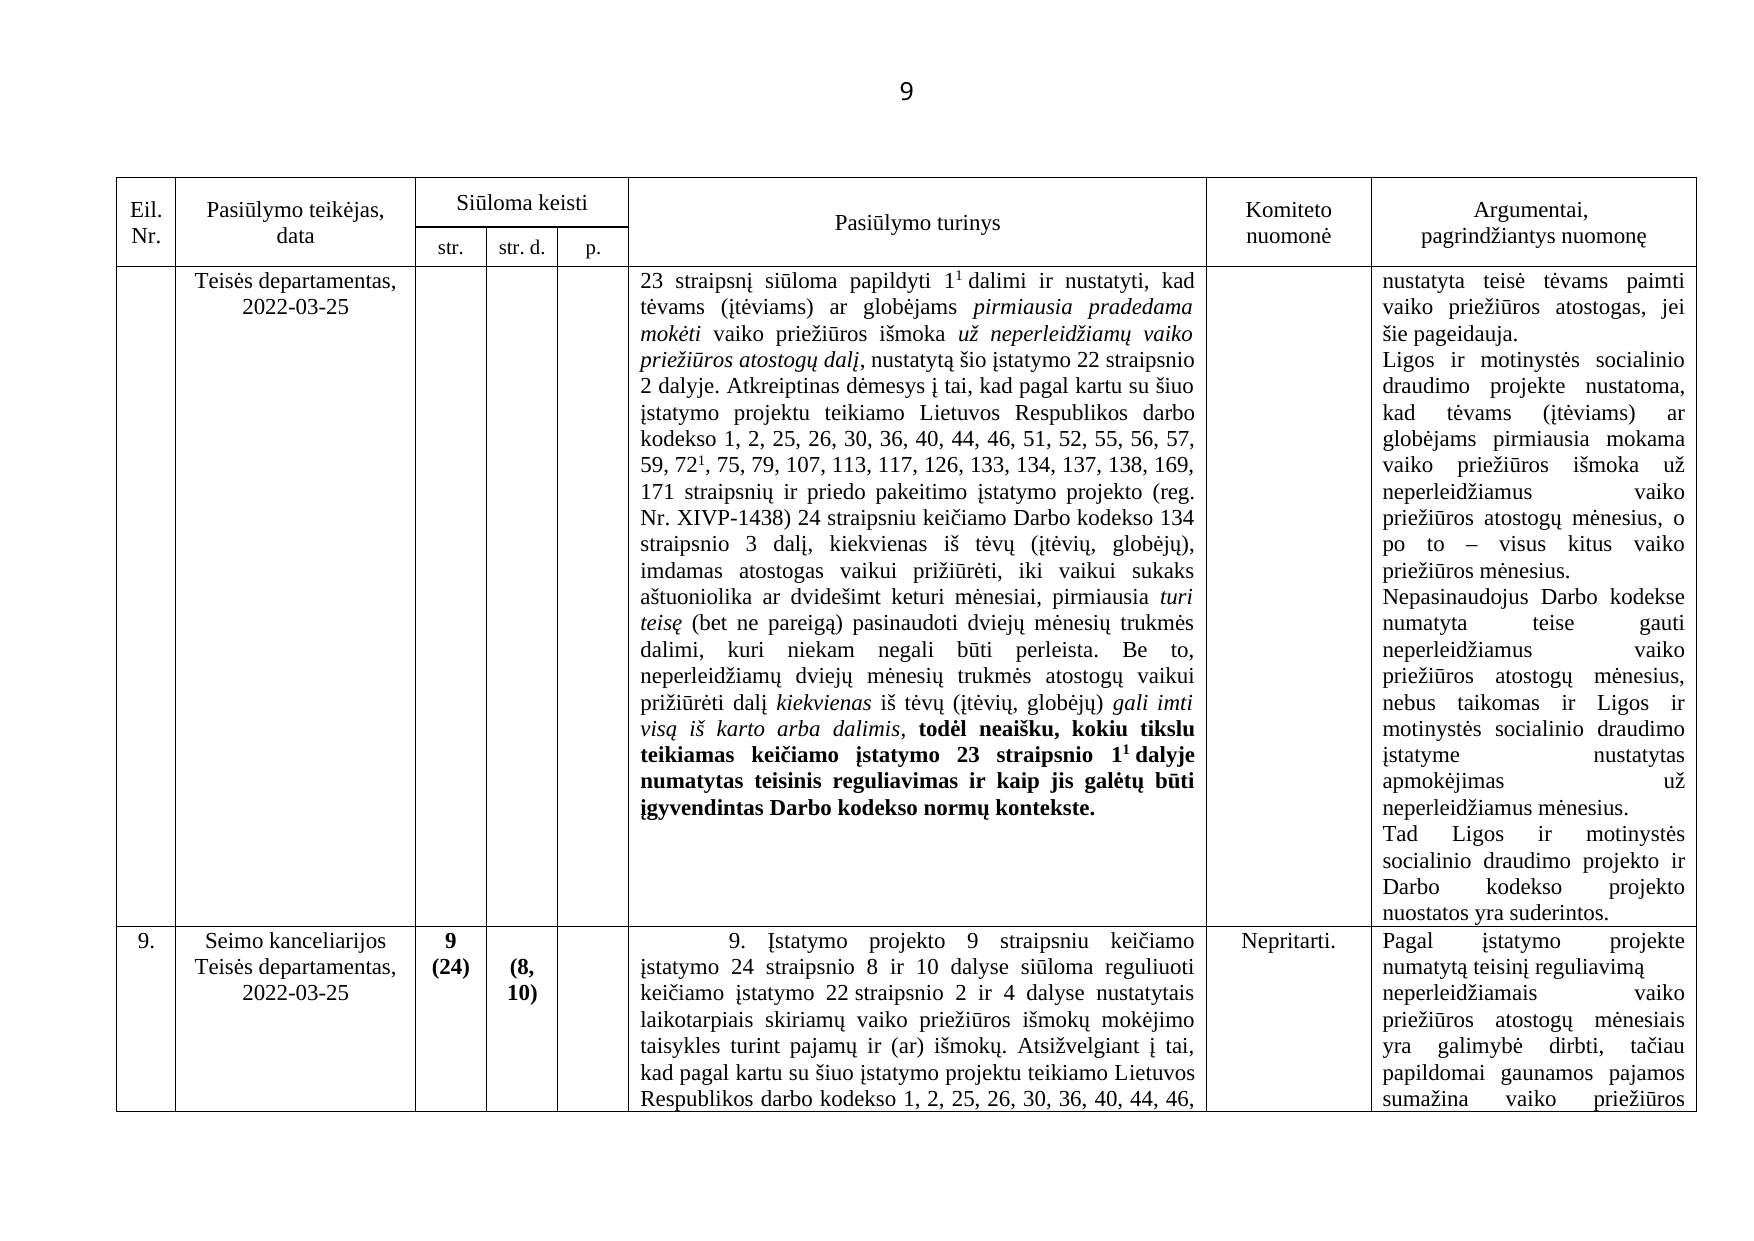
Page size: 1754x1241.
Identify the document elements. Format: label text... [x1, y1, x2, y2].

table_cell nustatyta teisė tėvams paimti vaiko priežiūros atostogas, jei šie pageidauja. Ligos ir motinystės socialinio draudimo projekte nustatoma, kad tėvams (įtėviams) ar globėjams pirmiausia mokama vaiko priežiūros išmoka už neperleidžiamus vaiko priežiūros atostogų mėnesius, o po to – visus kitus vaiko priežiūros mėnesius. Nepasinaudojus Darbo kodekse numatyta teise gauti neperleidžiamus vaiko priežiūros atostogų mėnesius, nebus taikomas ir Ligos ir motinystės socialinio draudimo įstatyme nustatytas apmokėjimas už neperleidžiamus mėnesius. Tad Ligos ir motinystės socialinio draudimo projekto ir Darbo kodekso projekto nuostatos yra suderintos. [1372, 267, 1696, 926]
table_header Eil. Nr. [117, 178, 175, 266]
table_cell [558, 927, 628, 1111]
table_cell 9 (24) [416, 927, 486, 1111]
table_cell Pagal įstatymo projekte numatytą teisinį reguliavimą neperleidžiamais vaiko priežiūros atostogų mėnesiais yra galimybė dirbti, tačiau papildomai gaunamos pajamos sumažina vaiko priežiūros [1372, 927, 1696, 1111]
table_header Argumentai, pagrindžiantys nuomonę [1372, 178, 1696, 266]
table_cell [117, 267, 175, 926]
table_cell str. d. [487, 228, 557, 266]
table_cell p. [558, 228, 628, 266]
table_header Komiteto nuomonė [1207, 178, 1371, 266]
table_cell [1207, 267, 1371, 926]
table_cell Nepritarti. [1207, 927, 1371, 1111]
table_cell str. [416, 228, 486, 266]
table_cell Seimo kanceliarijos Teisės departamentas, 2022-03-25 [176, 927, 415, 1111]
table_cell 23 straipsnį siūloma papildyti 11 dalimi ir nustatyti, kad tėvams (įtėviams) ar globėjams pirmiausia pradedama mokėti vaiko priežiūros išmoka už neperleidžiamų vaiko priežiūros atostogų dalį, nustatytą šio įstatymo 22 straipsnio 2 dalyje. Atkreiptinas dėmesys į tai, kad pagal kartu su šiuo įstatymo projektu teikiamo Lietuvos Respublikos darbo kodekso 1, 2, 25, 26, 30, 36, 40, 44, 46, 51, 52, 55, 56, 57, 59, 721, 75, 79, 107, 113, 117, 126, 133, 134, 137, 138, 169, 171 straipsnių ir priedo pakeitimo įstatymo projekto (reg. Nr. XIVP-1438) 24 straipsniu keičiamo Darbo kodekso 134 straipsnio 3 dalį, kiekvienas iš tėvų (įtėvių, globėjų), imdamas atostogas vaikui prižiūrėti, iki vaikui sukaks aštuoniolika ar dvidešimt keturi mėnesiai, pirmiausia turi teisę (bet ne pareigą) pasinaudoti dviejų mėnesių trukmės dalimi, kuri niekam negali būti perleista. Be to, neperleidžiamų dviejų mėnesių trukmės atostogų vaikui prižiūrėti dalį kiekvienas iš tėvų (įtėvių, globėjų) gali imti visą iš karto arba dalimis, todėl neaišku, kokiu tikslu teikiamas keičiamo įstatymo 23 straipsnio 11 dalyje numatytas teisinis reguliavimas ir kaip jis galėtų būti įgyvendintas Darbo kodekso normų kontekste. [629, 267, 1206, 926]
table_cell [416, 267, 486, 926]
table_cell [487, 267, 557, 926]
table_header Pasiūlymo teikėjas, data [176, 178, 415, 266]
table_header Siūloma keisti [416, 178, 628, 226]
table_header Pasiūlymo turinys [629, 178, 1206, 266]
table_cell [558, 267, 628, 926]
table_cell (8, 10) [487, 927, 557, 1111]
table_cell Teisės departamentas, 2022-03-25 [176, 267, 415, 926]
table_cell 9. Įstatymo projekto 9 straipsniu keičiamo įstatymo 24 straipsnio 8 ir 10 dalyse siūloma reguliuoti keičiamo įstatymo 22 straipsnio 2 ir 4 dalyse nustatytais laikotarpiais skiriamų vaiko priežiūros išmokų mokėjimo taisykles turint pajamų ir (ar) išmokų. Atsižvelgiant į tai, kad pagal kartu su šiuo įstatymo projektu teikiamo Lietuvos Respublikos darbo kodekso 1, 2, 25, 26, 30, 36, 40, 44, 46, [629, 927, 1206, 1111]
table_cell 9. [117, 927, 175, 1111]
